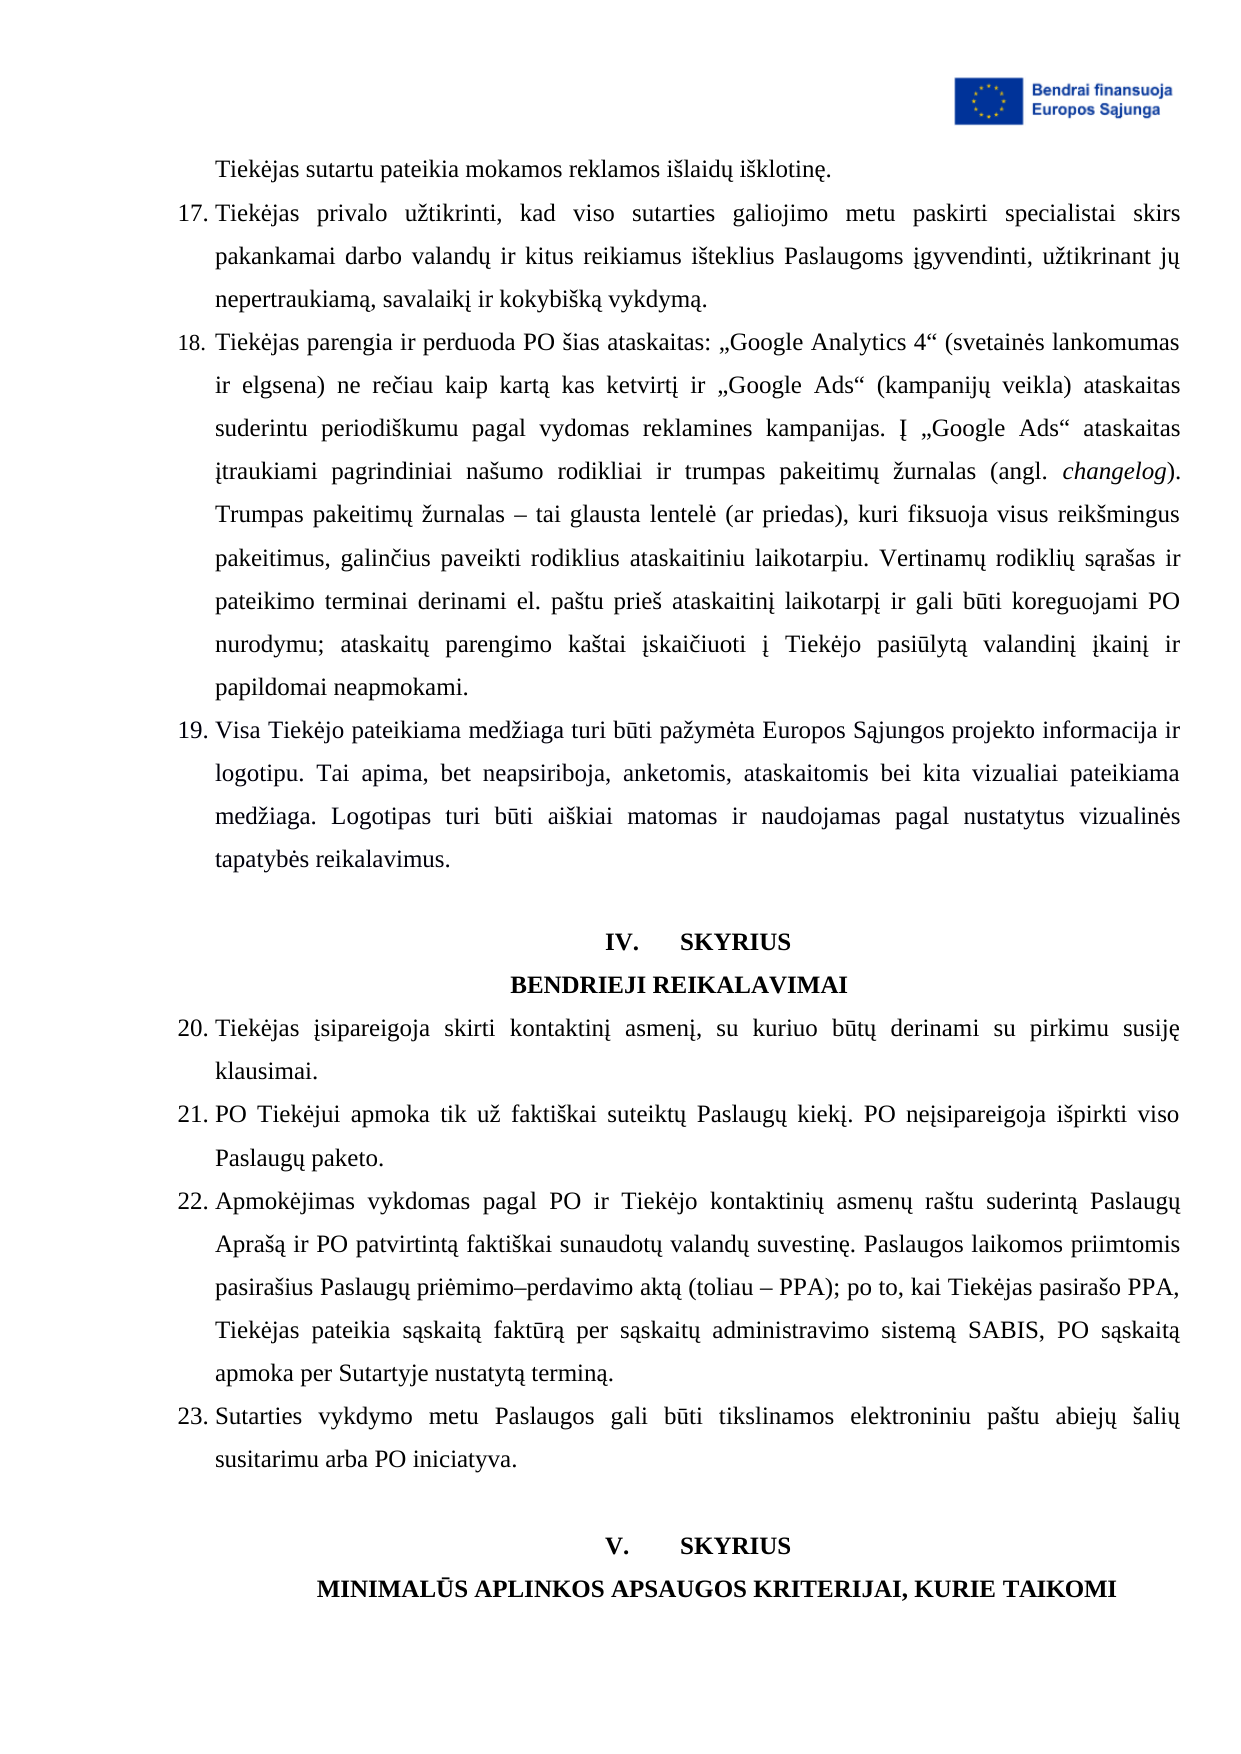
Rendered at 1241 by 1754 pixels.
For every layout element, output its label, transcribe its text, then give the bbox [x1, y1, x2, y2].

picture [951, 75, 1181, 129]
list Tiekėjas privalo užtikrinti, kad viso sutarties galiojimo metu paskirti specialistai skirs pakankamai darbo valandų ir kitus reikiamus išteklius Paslaugoms įgyvendinti, užtikrinant jų nepertraukiamą, savalaikį ir kokybišką vykdymą. [177, 198, 1181, 313]
list PO Tiekėjui apmoka tik už faktiškai suteiktų Paslaugų kiekį. PO neįsipareigoja išpirkti viso Paslaugų paketo. [177, 1099, 1181, 1171]
list Apmokėjimas vykdomas pagal PO ir Tiekėjo kontaktinių asmenų raštu suderintą Paslaugų Aprašą ir PO patvirtintą faktiškai sunaudotų valandų suvestinę. Paslaugos laikomos priimtomis pasirašius Paslaugų priėmimo–perdavimo aktą (toliau – PPA); po to, kai Tiekėjas pasirašo PPA, Tiekėjas pateikia sąskaitą faktūrą per sąskaitų administravimo sistemą SABIS, PO sąskaitą apmoka per Sutartyje nustatytą terminą. [177, 1186, 1181, 1387]
list Tiekėjas parengia ir perduoda PO šias ataskaitas: „Google Analytics 4“ (svetainės lankomumas ir elgsena) ne rečiau kaip kartą kas ketvirtį ir „Google Ads“ (kampanijų veikla) ataskaitas suderintu periodiškumu pagal vydomas reklamines kampanijas. Į „Google Ads“ ataskaitas įtraukiami pagrindiniai našumo rodikliai ir trumpas pakeitimų žurnalas (angl. changelog). Trumpas pakeitimų žurnalas – tai glausta lentelė (ar priedas), kuri fiksuoja visus reikšmingus pakeitimus, galinčius paveikti rodiklius ataskaitiniu laikotarpiu. Vertinamų rodiklių sąrašas ir pateikimo terminai derinami el. paštu prieš ataskaitinį laikotarpį ir gali būti koreguojami PO nurodymu; ataskaitų parengimo kaštai įskaičiuoti į Tiekėjo pasiūlytą valandinį įkainį ir papildomai neapmokami. [177, 327, 1181, 701]
text BENDRIEJI REIKALAVIMAI [177, 970, 1181, 999]
list SKYRIUS [215, 927, 1181, 956]
list Tiekėjas įsipareigoja skirti kontaktinį asmenį, su kuriuo būtų derinami su pirkimu susiję klausimai. [177, 1013, 1181, 1085]
list Sutarties vykdymo metu Paslaugos gali būti tikslinamos elektroniniu paštu abiejų šalių susitarimu arba PO iniciatyva. [177, 1401, 1181, 1473]
text MINIMALŪS APLINKOS APSAUGOS KRITERIJAI, KURIE TAIKOMI [252, 1574, 1181, 1603]
list SKYRIUS [215, 1531, 1181, 1559]
list Tiekėjas sutartu pateikia mokamos reklamos išlaidų išklotinę. [177, 154, 1181, 183]
list Visa Tiekėjo pateikiama medžiaga turi būti pažymėta Europos Sąjungos projekto informacija ir logotipu. Tai apima, bet neapsiriboja, anketomis, ataskaitomis bei kita vizualiai pateikiama medžiaga. Logotipas turi būti aiškiai matomas ir naudojamas pagal nustatytus vizualinės tapatybės reikalavimus. [177, 715, 1181, 873]
